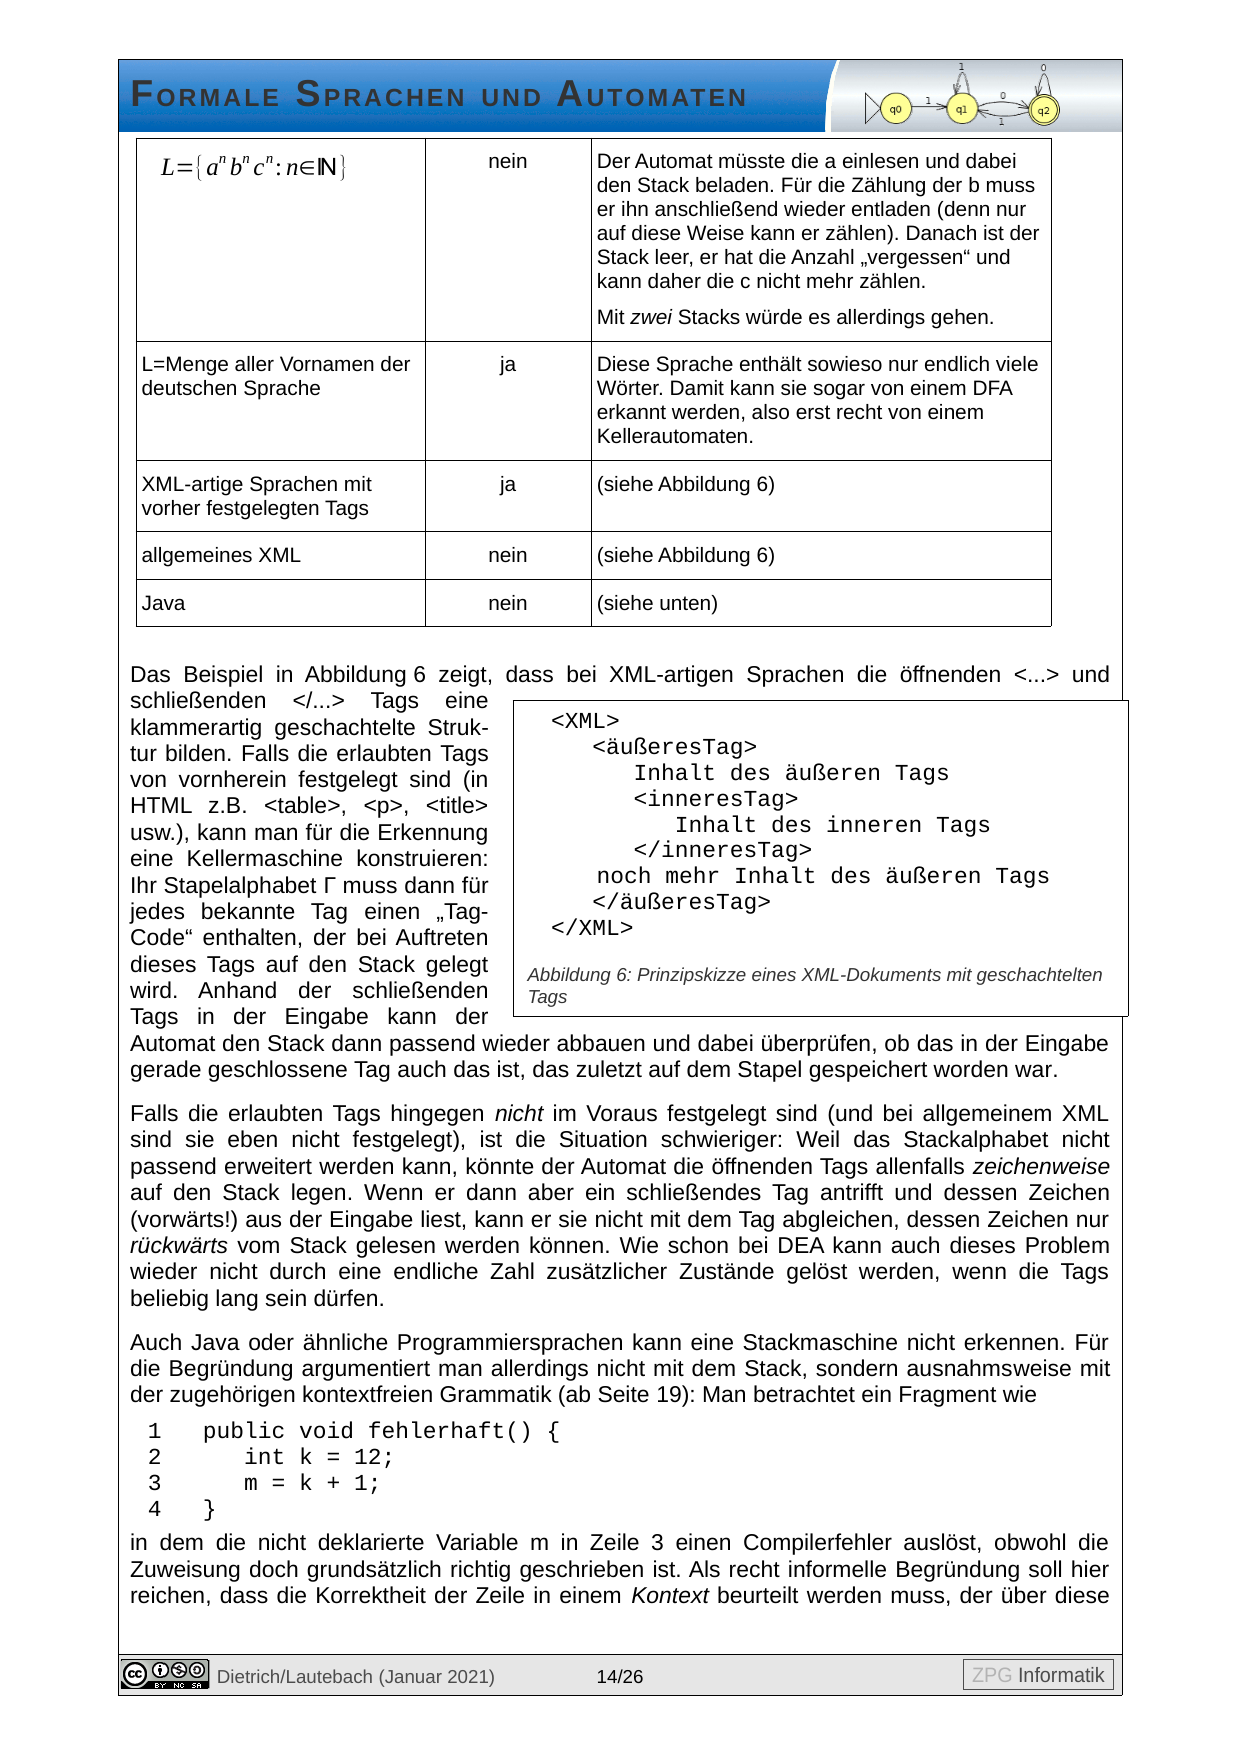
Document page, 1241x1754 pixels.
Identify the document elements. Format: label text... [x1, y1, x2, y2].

text <XML> [551, 709, 1089, 735]
picture [120, 1659, 210, 1689]
table_cell ja [426, 342, 591, 460]
table_cell Diese Sprache enthält sowieso nur endlich viele Wörter. Damit kann sie sogar von einem DFA erkannt werden, also erst recht von einem Kellerautomaten. [592, 342, 1051, 460]
table_cell nein [426, 532, 591, 578]
text 3 m = k + 1; [148, 1471, 1092, 1497]
picture [119, 59, 1122, 134]
text in dem die nicht deklarierte Variable m in Zeile 3 einen Compilerfehler auslöst, obwohl die Zuweisung doch grundsätzlich richtig geschrieben ist. Als recht informelle Begründung soll hier reichen, dass die Korrektheit der Zeile in einem Kontext beurteilt werden muss, der über diese [130, 1529, 1110, 1608]
table_cell [137, 139, 425, 341]
text 1 public void fehlerhaft() { [148, 1419, 1092, 1445]
text Auch Java oder ähnliche Programmiersprachen kann eine Stackmaschine nicht erkennen. Für die Begründung argumentiert man allerdings nicht mit dem Stack, sondern ausnahms­weise mit der zugehörigen kontextfreien Grammatik (ab Seite 19): Man betrachtet ein Fragment wie [130, 1329, 1110, 1408]
table_cell Java [137, 580, 425, 626]
table_cell ja [426, 461, 591, 531]
text Inhalt des äußeren Tags [551, 761, 1089, 787]
text 2 int k = 12; [148, 1445, 1092, 1471]
text </äußeresTag> [551, 891, 1089, 917]
table_cell (siehe Abbildung 6) [592, 461, 1051, 531]
text Abbildung 6: Prinzipskizze eines XML-Dokuments mit geschachtelten Tags [527, 964, 1113, 1007]
text Falls die erlaubten Tags hingegen nicht im Voraus festgelegt sind (und bei allgemeinem XML sind sie eben nicht festgelegt), ist die Situation schwieriger: Weil das Stackalphabet nicht passend erweitert werden kann, könnte der Automat die öffnenden Tags allenfalls zeichenweise auf den Stack legen. Wenn er dann aber ein schließendes Tag antrifft und dessen Zeichen (vorwärts!) aus der Eingabe liest, kann er sie nicht mit dem Tag abgleichen, dessen Zeichen nur rückwärts vom Stack gelesen werden können. Wie schon bei DEA kann auch dieses Problem wieder nicht durch eine endliche Zahl zusätzlicher Zustände gelöst werden, wenn die Tags beliebig lang sein dürfen. [130, 1100, 1110, 1311]
text noch mehr Inhalt des äußeren Tags [551, 865, 1089, 891]
table_cell nein [426, 139, 591, 341]
table_cell L=Menge aller Vornamen der deutschen Sprache [137, 342, 425, 460]
text <äußeresTag> [551, 735, 1089, 761]
table_cell Der Automat müsste die a einlesen und dabei den Stack beladen. Für die Zählung der b muss er ihn anschließend wieder entladen (denn nur auf diese Weise kann er zählen). Danach ist der Stack leer, er hat die Anzahl „vergessen“ und kann daher die c nicht mehr zählen. Mit zwei Stacks würde es allerdings gehen. [592, 139, 1051, 341]
table_cell nein [426, 580, 591, 626]
text </inneresTag> [551, 839, 1089, 865]
table_cell XML-artige Sprachen mit vorher festgelegten Tags [137, 461, 425, 531]
table_cell allgemeines XML [137, 532, 425, 578]
table_cell (siehe Abbildung 6) [592, 532, 1051, 578]
text Das Beispiel in Abbildung 6 zeigt, dass bei XML-artigen Sprachen die öffnenden <...> und schließenden </...> Tags eine klammerartig geschachtelte Struk­tur bilden. Falls die erlaubten Tags von vornherein festgelegt sind (in HTML z.B. <table>, <p>, <title> usw.), kann man für die Erkennung eine Kellermaschine konstruieren: Ihr Stapelalphabet Γ muss dann für jedes bekannte Tag einen „Tag-Code“ enthalten, der bei Auftreten dieses Tags auf den Stack gelegt wird. Anhand der schließenden Tags in der Eingabe kann der Automat den Stack dann passend wieder abbauen und dabei überprüfen, ob das in der Eingabe gerade geschlossene Tag auch das ist, das zuletzt auf dem Stapel gespeichert worden war. [514, 701, 1128, 1016]
text </XML> [551, 917, 1089, 943]
text Inhalt des inneren Tags [551, 813, 1089, 839]
text <inneresTag> [551, 787, 1089, 813]
text Das Beispiel in Abbildung 6 zeigt, dass bei XML-artigen Sprachen die öffnenden <...> und schließenden </...> Tags eine klammerartig geschachtelte Struk­tur bilden. Falls die erlaubten Tags von vornherein festgelegt sind (in HTML z.B. <table>, <p>, <title> usw.), kann man für die Erkennung eine Kellermaschine konstruieren: Ihr Stapelalphabet Γ muss dann für jedes bekannte Tag einen „Tag-Code“ enthalten, der bei Auftreten dieses Tags auf den Stack gelegt wird. Anhand der schließenden Tags in der Eingabe kann der Automat den Stack dann passend wieder abbauen und dabei überprüfen, ob das in der Eingabe gerade geschlossene Tag auch das ist, das zuletzt auf dem Stapel gespeichert worden war. [130, 661, 1110, 1082]
table_cell (siehe unten) [592, 580, 1051, 626]
text 4 } [148, 1497, 1092, 1523]
